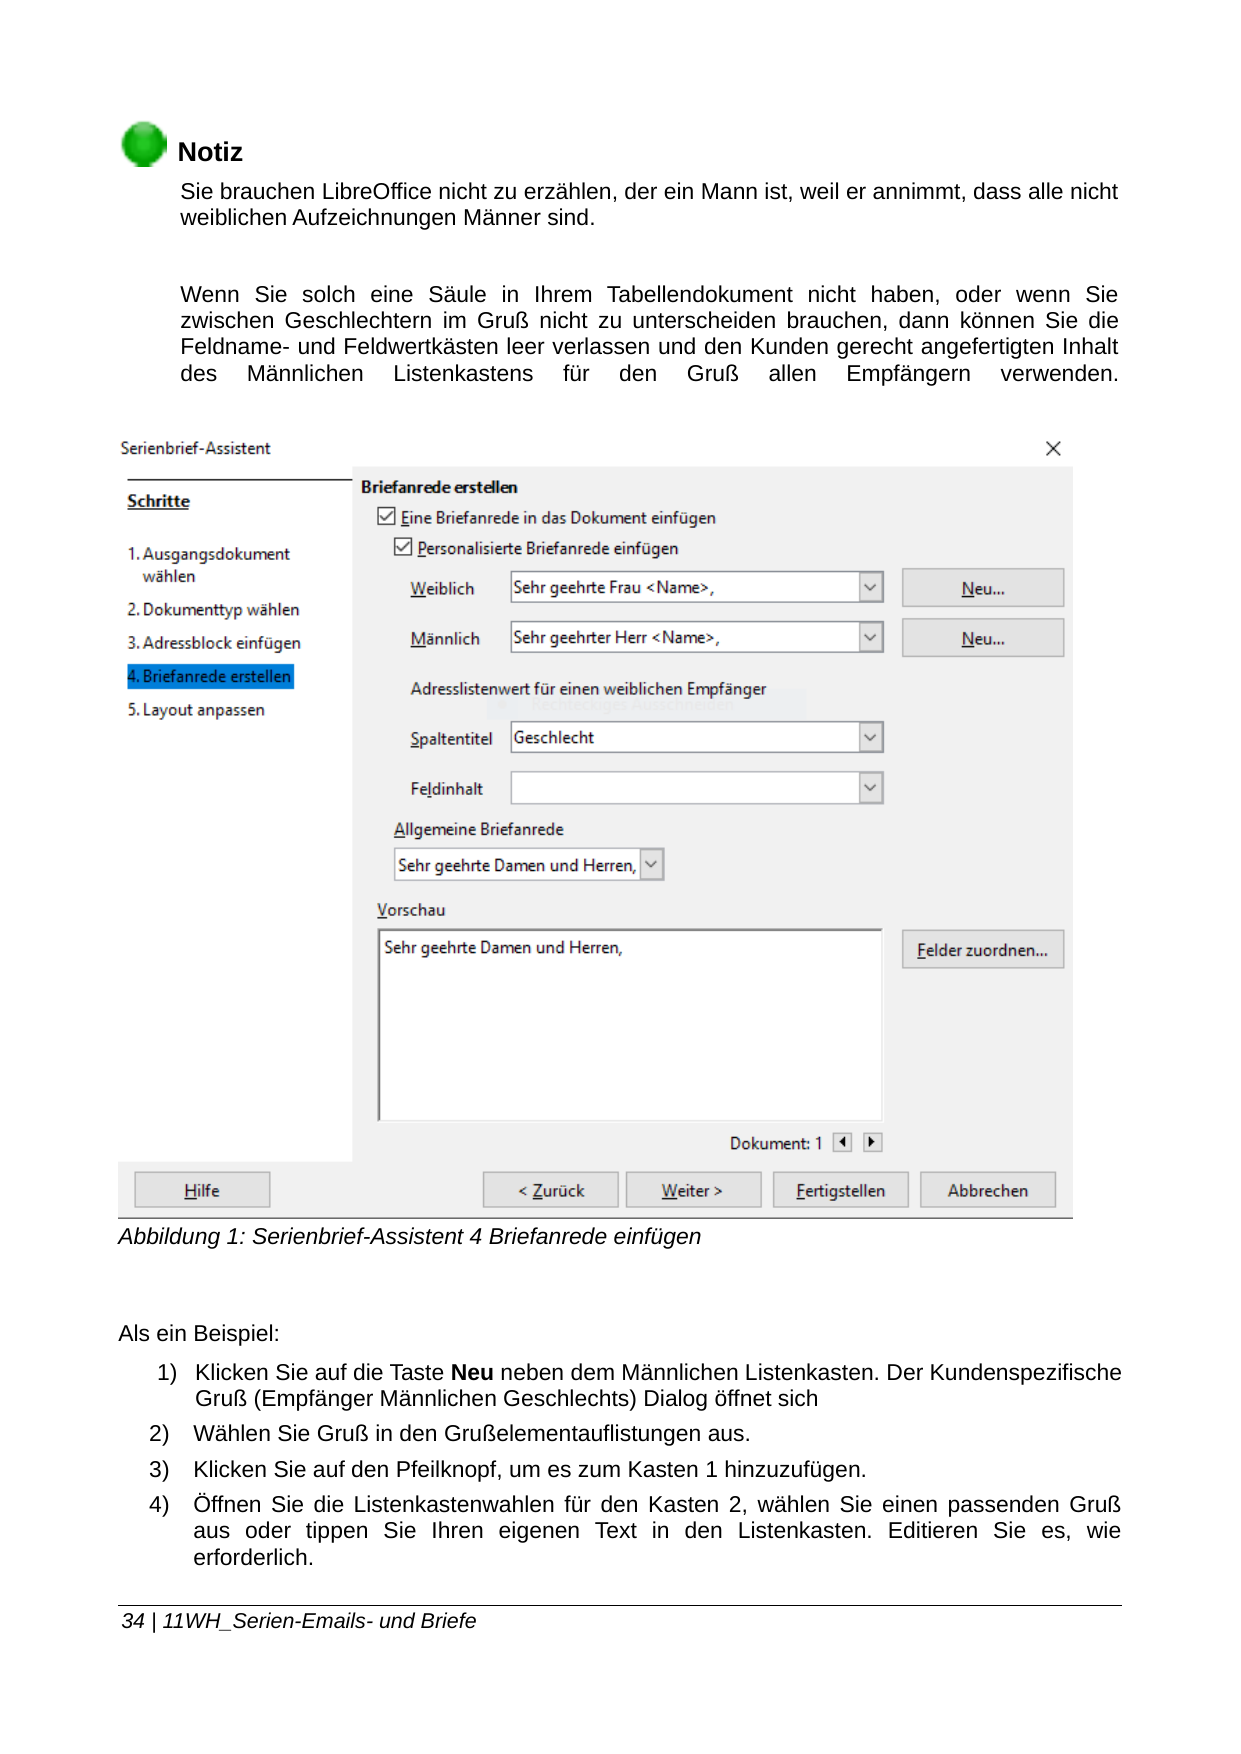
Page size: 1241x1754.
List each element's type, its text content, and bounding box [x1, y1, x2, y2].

text Sie brauchen LibreOffice nicht zu erzählen, der ein Mann ist, weil er annimmt, dass alle nicht weiblichen Aufzeichnungen Männer sind. [177, 175, 1122, 260]
picture [119, 119, 167, 167]
picture [118, 432, 1073, 1219]
list Klicken Sie auf die Taste Neu neben dem Männlichen Listenkasten. Der Kundenspezifische Gruß (Empfänger Männlichen Geschlechts) Dialog öffnet sich [177, 1359, 1122, 1412]
subtitle Notiz [118, 118, 1122, 167]
text Abbildung Abbildung 1: Serienbrief-Assistent 4 Briefanrede einfügen [118, 1219, 1073, 1249]
text Wenn Sie solch eine Säule in Ihrem Tabellendokument nicht haben, oder wenn Sie zwischen Geschlechtern im Gruß nicht zu unterscheiden brauchen, dann können Sie die Feldname- und Feldwertkästen leer verlassen und den Kunden gerecht angefertigten Inhalt des Männlichen Listenkastens für den Gruß allen Empfängern verwenden. [177, 278, 1122, 415]
list Wählen Sie Gruß in den Grußelementauflistungen aus. [169, 1420, 1122, 1447]
list Als ein Beispiel: [118, 1320, 1122, 1346]
text Abbildung 7: [118, 1249, 1073, 1264]
list Öffnen Sie die Listenkastenwahlen für den Kasten 2, wählen Sie einen passenden Gruß aus oder tippen Sie Ihren eigenen Text in den Listenkasten. Editieren Sie es, wie erforderlich. [169, 1491, 1122, 1570]
list Klicken Sie auf den Pfeilknopf, um es zum Kasten 1 hinzuzufügen. [169, 1456, 1122, 1482]
